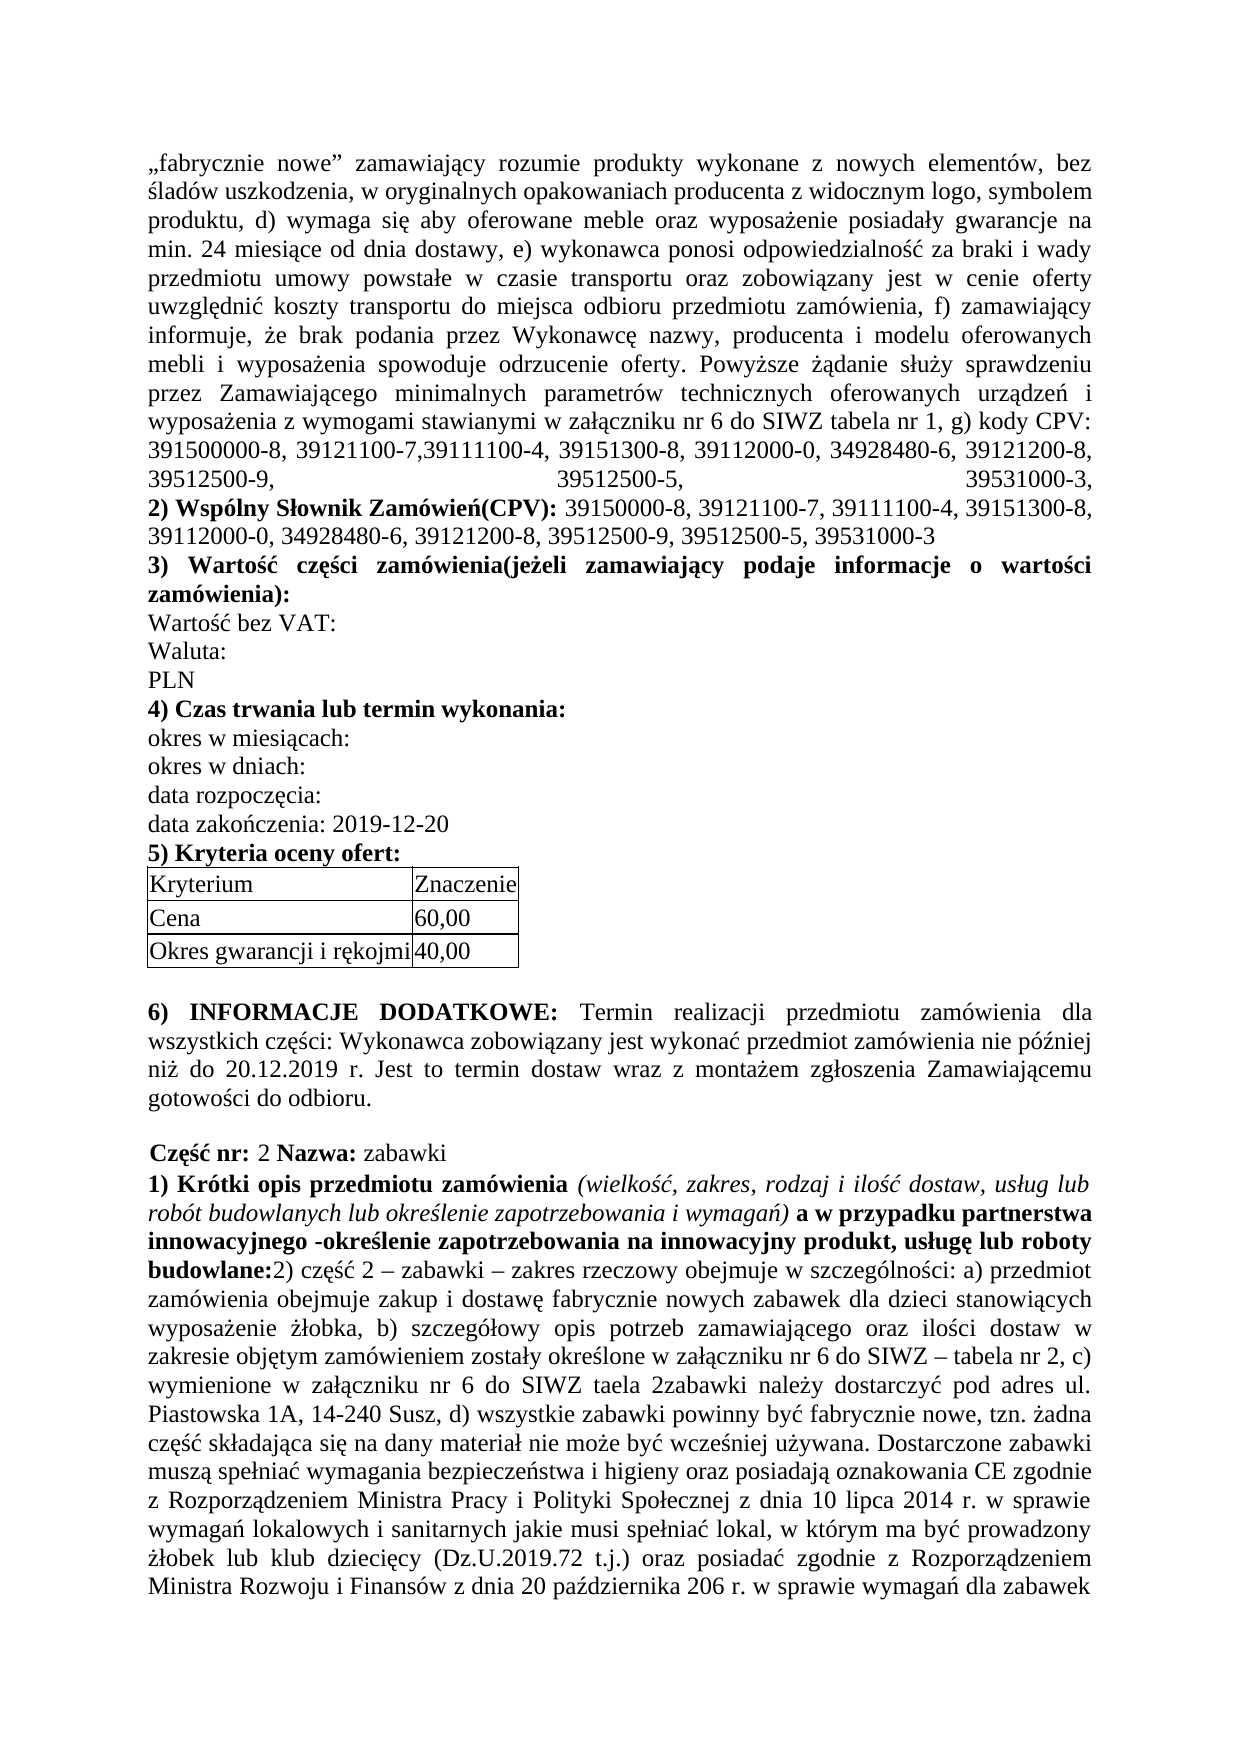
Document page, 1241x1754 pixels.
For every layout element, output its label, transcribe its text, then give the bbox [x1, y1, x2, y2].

table_header zabawki [362, 1137, 453, 1169]
table_header Część nr: [148, 1137, 256, 1169]
table_header Kryterium [148, 868, 412, 900]
text data zakończenia: 2019-12-20 [148, 809, 1093, 838]
table_cell 60,00 [413, 901, 518, 933]
table_cell 40,00 [413, 935, 518, 967]
text „fabrycznie nowe” zamawiający rozumie produkty wykonane z nowych elementów, bez śladów uszkodzenia, w oryginalnych opakowaniach producenta z widocznym logo, symbolem produktu, d) wymaga się aby oferowane meble oraz wyposażenie posiadały gwarancje na min. 24 miesiące od dnia dostawy, e) wykonawca ponosi odpowiedzialność za braki i wady przedmiotu umowy powstałe w czasie transportu oraz zobowiązany jest w cenie oferty uwzględnić koszty transportu do miejsca odbioru przedmiotu zamówienia, f) zamawiający informuje, że brak podania przez Wykonawcę nazwy, producenta i modelu oferowanych mebli i wyposażenia spowoduje odrzucenie oferty. Powyższe żądanie służy sprawdzeniu przez Zamawiającego minimalnych parametrów technicznych oferowanych urządzeń i wyposażenia z wymogami stawianymi w załączniku nr 6 do SIWZ tabela nr 1, g) kody CPV: 391500000-8, 39121100-7,39111100-4, 39151300-8, 39112000-0, 34928480-6, 39121200-8, 39512500-9, 39512500-5, 39531000-3, 2) Wspólny Słownik Zamówień(CPV): 39150000-8, 39121100-7, 39111100-4, 39151300-8, 39112000-0, 34928480-6, 39121200-8, 39512500-9, 39512500-5, 39531000-3 [148, 148, 1093, 550]
table_header Nazwa: [275, 1137, 362, 1169]
text okres w dniach: [148, 751, 1093, 780]
text 6) INFORMACJE DODATKOWE: Termin realizacji przedmiotu zamówienia dla wszystkich części: Wykonawca zobowiązany jest wykonać przedmiot zamówienia nie później niż do 20.12.2019 r. Jest to termin dostaw wraz z montażem zgłoszenia Zamawiającemu gotowości do odbioru. [148, 968, 1093, 1112]
text 3) Wartość części zamówienia(jeżeli zamawiający podaje informacje o wartości zamówienia): Wartość bez VAT: [148, 550, 1093, 636]
table_header Znaczenie [413, 868, 518, 900]
text data rozpoczęcia: [148, 780, 1093, 809]
table_cell Cena [148, 901, 412, 933]
text Waluta: PLN 4) Czas trwania lub termin wykonania: [148, 636, 1093, 723]
text okres w miesiącach: [148, 723, 1093, 751]
table_header 2 [256, 1137, 275, 1169]
text 1) Krótki opis przedmiotu zamówienia (wielkość, zakres, rodzaj i ilość dostaw, usług lub robót budowlanych lub określenie zapotrzebowania i wymagań) a w przypadku partnerstwa innowacyjnego -określenie zapotrzebowania na innowacyjny produkt, usługę lub roboty budowlane:2) część 2 – zabawki – zakres rzeczowy obejmuje w szczególności: a) przedmiot zamówienia obejmuje zakup i dostawę fabrycznie nowych zabawek dla dzieci stanowiących wyposażenie żłobka, b) szczegółowy opis potrzeb zamawiającego oraz ilości dostaw w zakresie objętym zamówieniem zostały określone w załączniku nr 6 do SIWZ – tabela nr 2, c) wymienione w załączniku nr 6 do SIWZ taela 2zabawki należy dostarczyć pod adres ul. Piastowska 1A, 14-240 Susz, d) wszystkie zabawki powinny być fabrycznie nowe, tzn. żadna część składająca się na dany materiał nie może być wcześniej używana. Dostarczone zabawki muszą spełniać wymagania bezpieczeństwa i higieny oraz posiadają oznakowania CE zgodnie z Rozporządzeniem Ministra Pracy i Polityki Społecznej z dnia 10 lipca 2014 r. w sprawie wymagań lokalowych i sanitarnych jakie musi spełniać lokal, w którym ma być prowadzony żłobek lub klub dziecięcy (Dz.U.2019.72 t.j.) oraz posiadać zgodnie z Rozporządzeniem Ministra Rozwoju i Finansów z dnia 20 października 206 r. w sprawie wymagań dla zabawek [148, 1169, 1093, 1600]
text 5) Kryteria oceny ofert: [148, 838, 1093, 866]
table_cell Okres gwarancji i rękojmi [148, 935, 412, 967]
